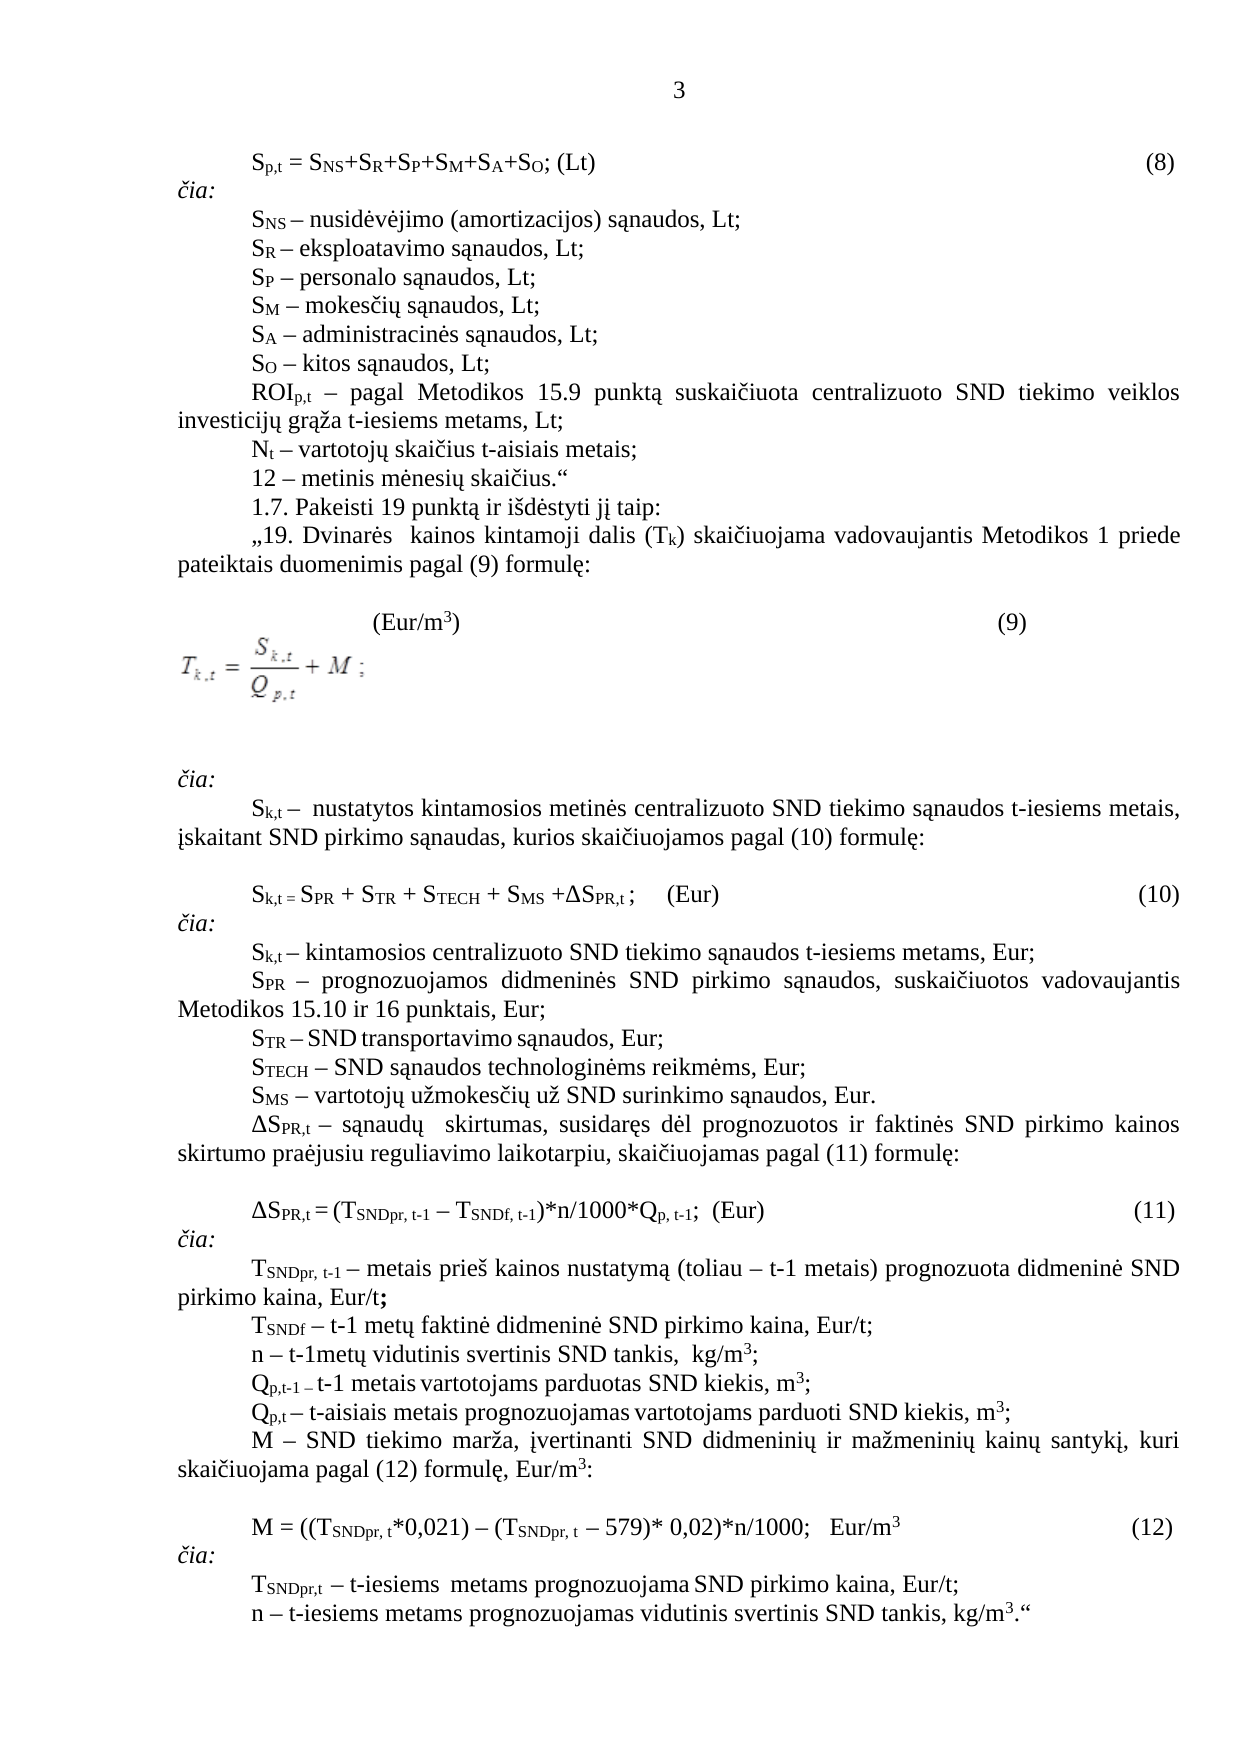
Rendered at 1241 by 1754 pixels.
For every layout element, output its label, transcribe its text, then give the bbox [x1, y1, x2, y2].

text 1.7. Pakeisti 19 punktą ir išdėstyti jį taip: [177, 492, 1181, 521]
text Sp,t = SNS+SR+SP+SM+SA+SO; (Lt) (8) [177, 147, 1181, 176]
text čia: [177, 1224, 1181, 1253]
text SMS – vartotojų užmokesčių už SND surinkimo sąnaudos, Eur. [177, 1081, 1181, 1109]
text TSNDpr,t – t-iesiems metams prognozuojama SND pirkimo kaina, Eur/t; [177, 1569, 1181, 1598]
text Sk,t = SPR + STR + STECH + SMS +ΔSPR,t ; (Eur) (10) [177, 879, 1181, 908]
text SP – personalo sąnaudos, Lt; [177, 262, 1181, 291]
text (Eur/m3) (9) [177, 607, 1181, 707]
text 12 – metinis mėnesių skaičius.“ [177, 463, 1181, 492]
text „19. Dvinarės kainos kintamoji dalis (Tk) skaičiuojama vadovaujantis Metodikos 1 priede pateiktais duomenimis pagal (9) formulę: [177, 521, 1181, 578]
text Qp,t – t-aisiais metais prognozuojamas vartotojams parduoti SND kiekis, m3; [177, 1397, 1181, 1426]
text n – t-iesiems metams prognozuojamas vidutinis svertinis SND tankis, kg/m3.“ [177, 1598, 1181, 1627]
text SA – administracinės sąnaudos, Lt; [177, 319, 1181, 348]
text TSNDf – t-1 metų faktinė didmeninė SND pirkimo kaina, Eur/t; [177, 1311, 1181, 1339]
text čia: [177, 908, 1181, 937]
text M = ((TSNDpr, t*0,021) – (TSNDpr, t – 579)* 0,02)*n/1000; Eur/m3 (12) [177, 1512, 1181, 1541]
text SNS – nusidėvėjimo (amortizacijos) sąnaudos, Lt; [177, 204, 1181, 233]
text SR – eksploatavimo sąnaudos, Lt; [177, 233, 1181, 262]
text STR – SND transportavimo sąnaudos, Eur; [177, 1023, 1181, 1052]
text Sk,t – kintamosios centralizuoto SND tiekimo sąnaudos t-iesiems metams, Eur; [177, 937, 1181, 966]
text Qp,t-1 – t-1 metais vartotojams parduotas SND kiekis, m3; [177, 1368, 1181, 1397]
text čia: [177, 764, 1181, 793]
text SM – mokesčių sąnaudos, Lt; [177, 291, 1181, 319]
text TSNDpr, t-1 – metais prieš kainos nustatymą (toliau – t-1 metais) prognozuota didmeninė SND pirkimo kaina, Eur/t; [177, 1253, 1181, 1311]
text SO – kitos sąnaudos, Lt; [177, 348, 1181, 377]
text Nt – vartotojų skaičius t-aisiais metais; [177, 434, 1181, 463]
text ΔSPR,t = (TSNDpr, t-1 – TSNDf, t-1)*n/1000*Qp, t-1; (Eur) (11) [177, 1196, 1181, 1224]
text ROIp,t – pagal Metodikos 15.9 punktą suskaičiuota centralizuoto SND tiekimo veiklos investicijų grąža t-iesiems metams, Lt; [177, 377, 1181, 434]
text STECH – SND sąnaudos technologinėms reikmėms, Eur; [177, 1052, 1181, 1081]
text Sk,t – nustatytos kintamosios metinės centralizuoto SND tiekimo sąnaudos t-iesiems metais, įskaitant SND pirkimo sąnaudas, kurios skaičiuojamos pagal (10) formulę: [177, 793, 1181, 851]
text SPR – prognozuojamos didmeninės SND pirkimo sąnaudos, suskaičiuotos vadovaujantis Metodikos 15.10 ir 16 punktais, Eur; [177, 966, 1181, 1023]
text čia: [177, 1541, 1181, 1569]
text ΔSPR,t – sąnaudų skirtumas, susidaręs dėl prognozuotos ir faktinės SND pirkimo kainos skirtumo praėjusiu reguliavimo laikotarpiu, skaičiuojamas pagal (11) formulę: [177, 1109, 1181, 1167]
text M – SND tiekimo marža, įvertinanti SND didmeninių ir mažmeninių kainų santykį, kuri skaičiuojama pagal (12) formulę, Eur/m3: [177, 1426, 1181, 1483]
text čia: [177, 176, 1181, 204]
text n – t-1metų vidutinis svertinis SND tankis, kg/m3; [177, 1339, 1181, 1368]
